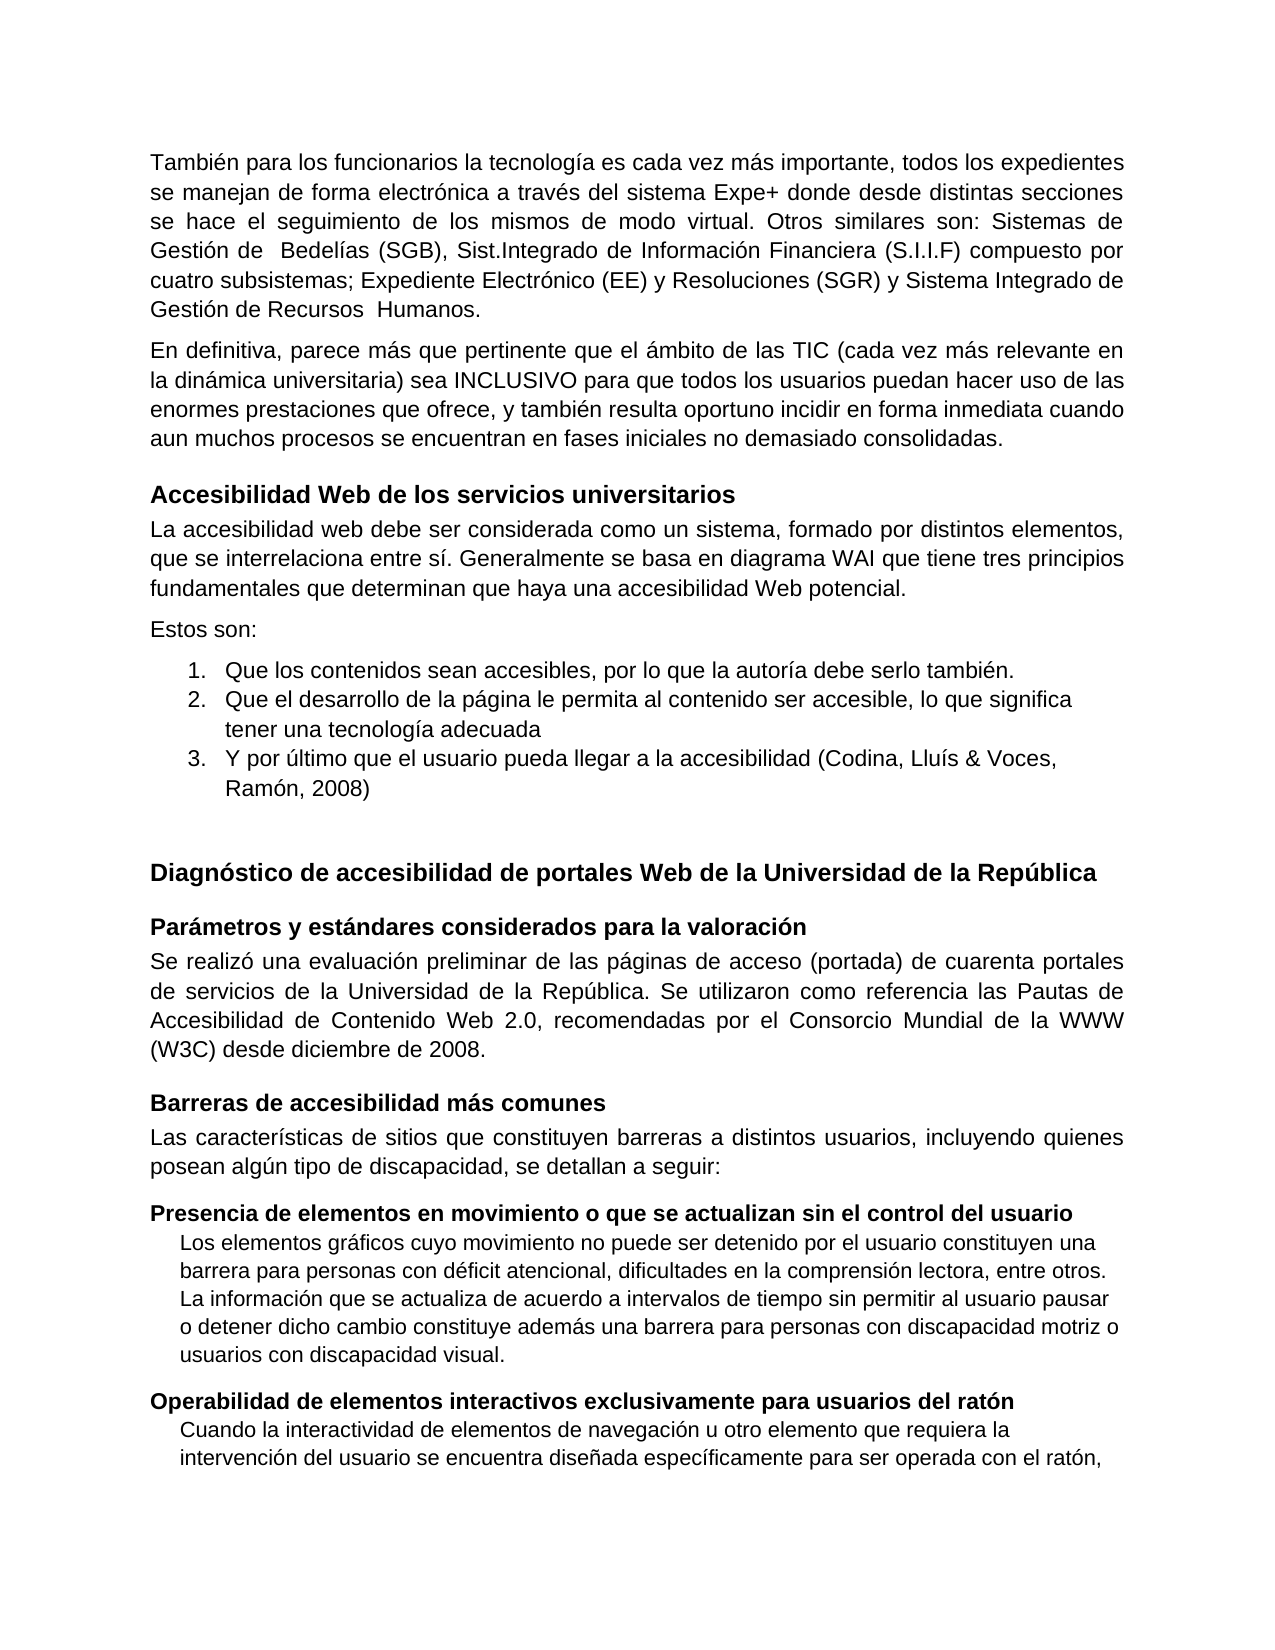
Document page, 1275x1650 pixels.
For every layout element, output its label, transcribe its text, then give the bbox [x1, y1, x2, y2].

subtitle Accesibilidad Web de los servicios universitarios [150, 481, 1125, 508]
subtitle Barreras de accesibilidad más comunes [150, 1089, 1125, 1116]
text Presencia de elementos en movimiento o que se actualizan sin el control del usuario [150, 1201, 1125, 1226]
text Se realizó una evaluación preliminar de las páginas de acceso (portada) de cuarenta portales de servicios de la Universidad de la República. Se utilizaron como referencia las Pautas de Accesibilidad de Contenido Web 2.0, recomendadas por el Consorcio Mundial de la WWW (W3C) desde diciembre de 2008. [150, 949, 1125, 1063]
text Operabilidad de elementos interactivos exclusivamente para usuarios del ratón [150, 1388, 1125, 1414]
list Y por último que el usuario pueda llegar a la accesibilidad (Codina, Lluís & Voces, Ramón, 2008) [187, 746, 1125, 801]
text Las características de sitios que constituyen barreras a distintos usuarios, incluyendo quienes posean algún tipo de discapacidad, se detallan a seguir: [150, 1124, 1125, 1179]
list Que los contenidos sean accesibles, por lo que la autoría debe serlo también. [187, 658, 1125, 683]
text En definitiva, parece más que pertinente que el ámbito de las TIC (cada vez más relevante en la dinámica universitaria) sea INCLUSIVO para que todos los usuarios puedan hacer uso de las enormes prestaciones que ofrece, y también resulta oportuno incidir en forma inmediata cuando aun muchos procesos se encuentran en fases iniciales no demasiado consolidadas. [150, 338, 1125, 452]
subtitle Parámetros y estándares considerados para la valoración [150, 914, 1125, 941]
subtitle Diagnóstico de accesibilidad de portales Web de la Universidad de la República [150, 859, 1125, 887]
text También para los funcionarios la tecnología es cada vez más importante, todos los expedientes se manejan de forma electrónica a través del sistema Expe+ donde desde distintas secciones se hace el seguimiento de los mismos de modo virtual. Otros similares son: Sistemas de Gestión de Bedelías (SGB), Sist.Integrado de Información Financiera (S.I.I.F) compuesto por cuatro subsistemas; Expediente Electrónico (EE) y Resoluciones (SGR) y Sistema Integrado de Gestión de Recursos Humanos. [150, 150, 1125, 322]
list Que el desarrollo de la página le permita al contenido ser accesible, lo que significa tener una tecnología adecuada [187, 687, 1125, 742]
text La accesibilidad web debe ser considerada como un sistema, formado por distintos elementos, que se interrelaciona entre sí. Generalmente se basa en diagrama WAI que tiene tres principios fundamentales que determinan que haya una accesibilidad Web potencial. [150, 517, 1125, 601]
text Cuando la interactividad de elementos de navegación u otro elemento que requiera la intervención del usuario se encuentra diseñada específicamente para ser operada con el ratón, [179, 1418, 1125, 1470]
text Los elementos gráficos cuyo movimiento no puede ser detenido por el usuario constituyen una barrera para personas con déficit atencional, dificultades en la comprensión lectora, entre otros. La información que se actualiza de acuerdo a intervalos de tiempo sin permitir al usuario pausar o detener dicho cambio constituye además una barrera para personas con discapacidad motriz o usuarios con discapacidad visual. [179, 1230, 1125, 1367]
text Estos son: [150, 617, 1125, 642]
